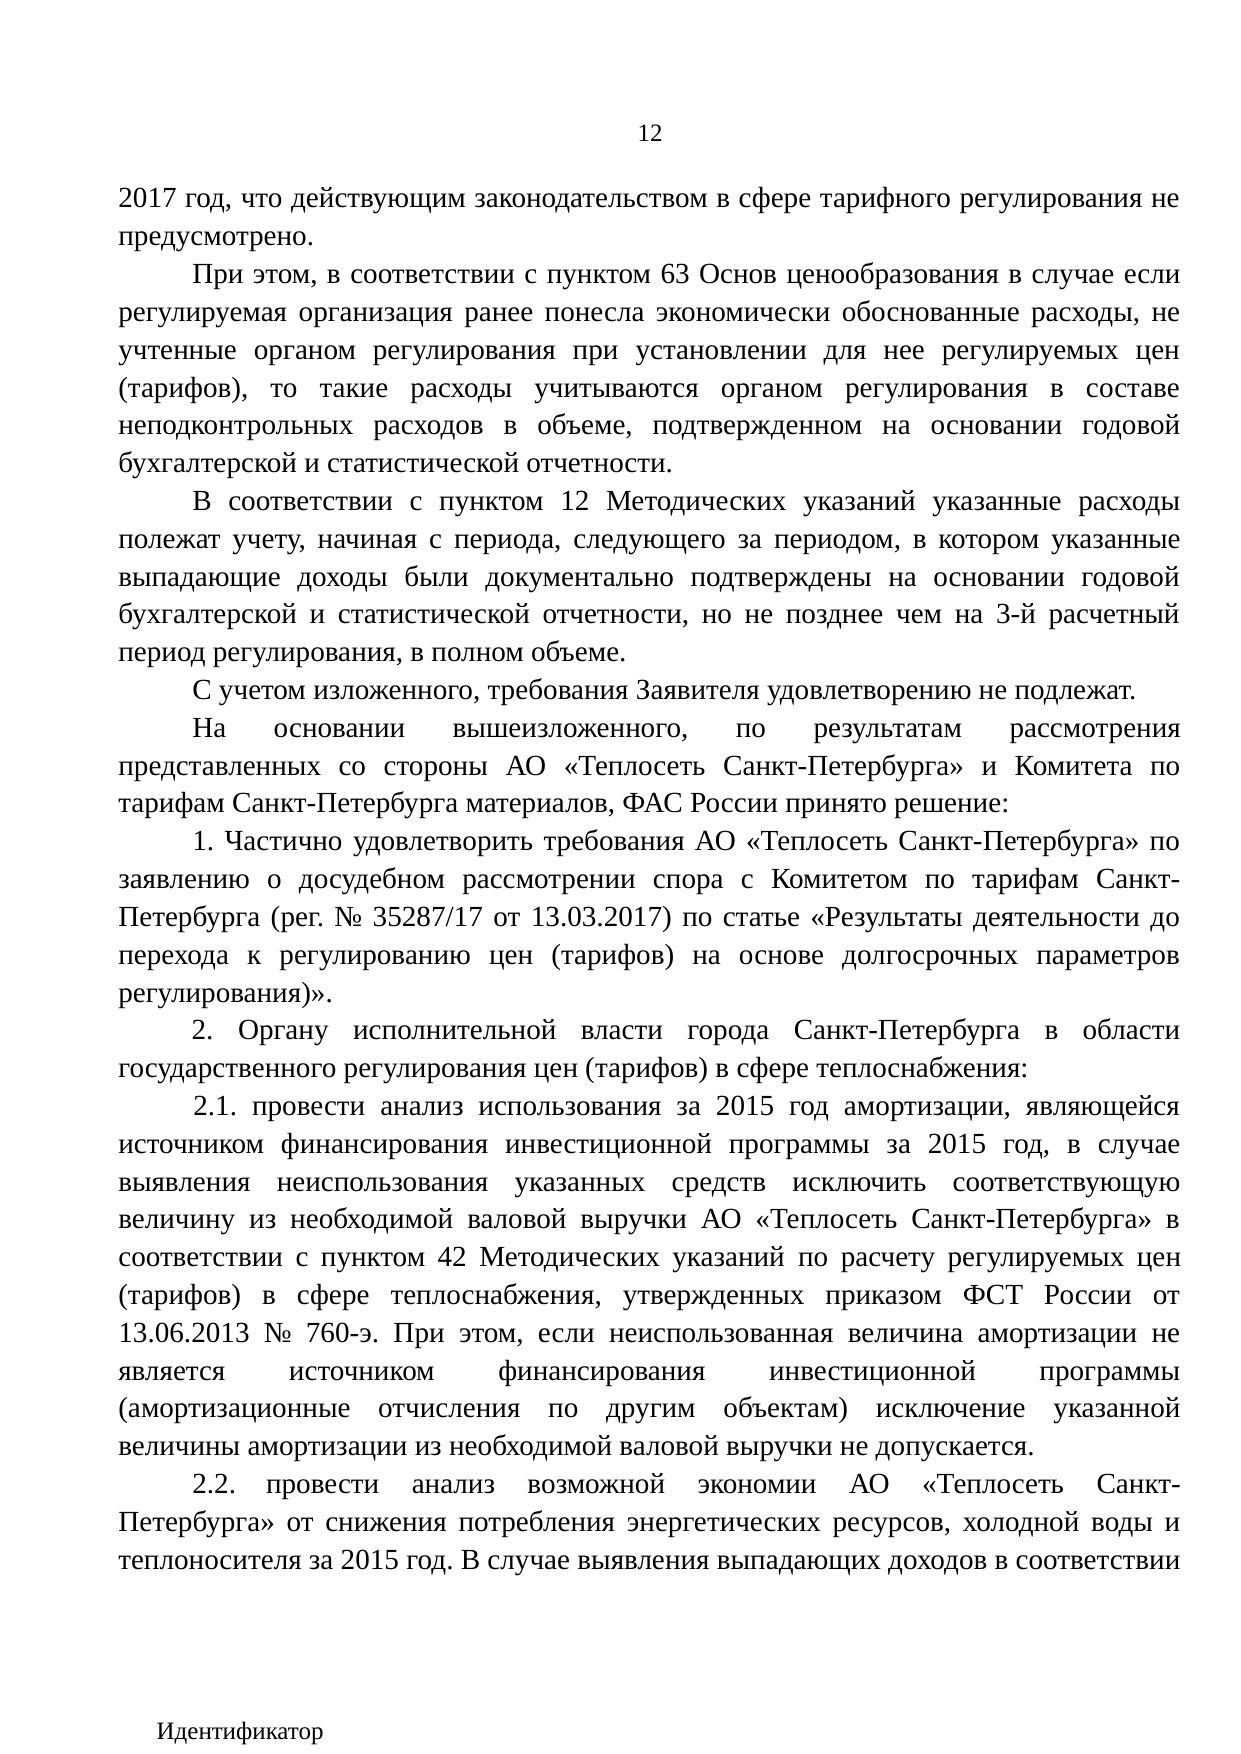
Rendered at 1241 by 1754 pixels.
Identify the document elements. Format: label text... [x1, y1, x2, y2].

text 1. Частично удовлетворить требования АО «Теплосеть Санкт-Петербурга» по заявлению о досудебном рассмотрении спора с Комитетом по тарифам Санкт-Петербурга (рег. № 35287/17 от 13.03.2017) по статье «Результаты деятельности до перехода к регулированию цен (тарифов) на основе долгосрочных параметров регулирования)». [118, 819, 1181, 1008]
text В соответствии с пунктом 12 Методических указаний указанные расходы полежат учету, начиная с периода, следующего за периодом, в котором указанные выпадающие доходы были документально подтверждены на основании годовой бухгалтерской и статистической отчетности, но не позднее чем на 3-й расчетный период регулирования, в полном объеме. [118, 479, 1181, 668]
text При этом, в соответствии с пунктом 63 Основ ценообразования в случае если регулируемая организация ранее понесла экономически обоснованные расходы, не учтенные органом регулирования при установлении для нее регулируемых цен (тарифов), то такие расходы учитываются органом регулирования в составе неподконтрольных расходов в объеме, подтвержденном на основании годовой бухгалтерской и статистической отчетности. [118, 252, 1181, 479]
list 2. Органу исполнительной власти города Санкт-Петербурга в области государственного регулирования цен (тарифов) в сфере теплоснабжения: [118, 1008, 1181, 1084]
list 2.1. провести анализ использования за 2015 год амортизации, являющейся источником финансирования инвестиционной программы за 2015 год, в случае выявления неиспользования указанных средств исключить соответствующую величину из необходимой валовой выручки АО «Теплосеть Санкт-Петербурга» в соответствии с пунктом 42 Методических указаний по расчету регулируемых цен (тарифов) в сфере теплоснабжения, утвержденных приказом ФСТ России от 13.06.2013 № 760-э. При этом, если неиспользованная величина амортизации не является источником финансирования инвестиционной программы (амортизационные отчисления по другим объектам) исключение указанной величины амортизации из необходимой валовой выручки не допускается. [118, 1084, 1181, 1462]
text 2.2. провести анализ возможной экономии АО «Теплосеть Санкт-Петербурга» от снижения потребления энергетических ресурсов, холодной воды и теплоносителя за 2015 год. В случае выявления выпадающих доходов в соответствии [118, 1462, 1181, 1575]
text С учетом изложенного, требования Заявителя удовлетворению не подлежат. [118, 668, 1181, 706]
text 2017 год, что действующим законодательством в сфере тарифного регулирования не предусмотрено. [118, 176, 1181, 252]
text На основании вышеизложенного, по результатам рассмотрения представленных со стороны АО «Теплосеть Санкт-Петербурга» и Комитета по тарифам Санкт-Петербурга материалов, ФАС России принято решение: [118, 706, 1181, 819]
